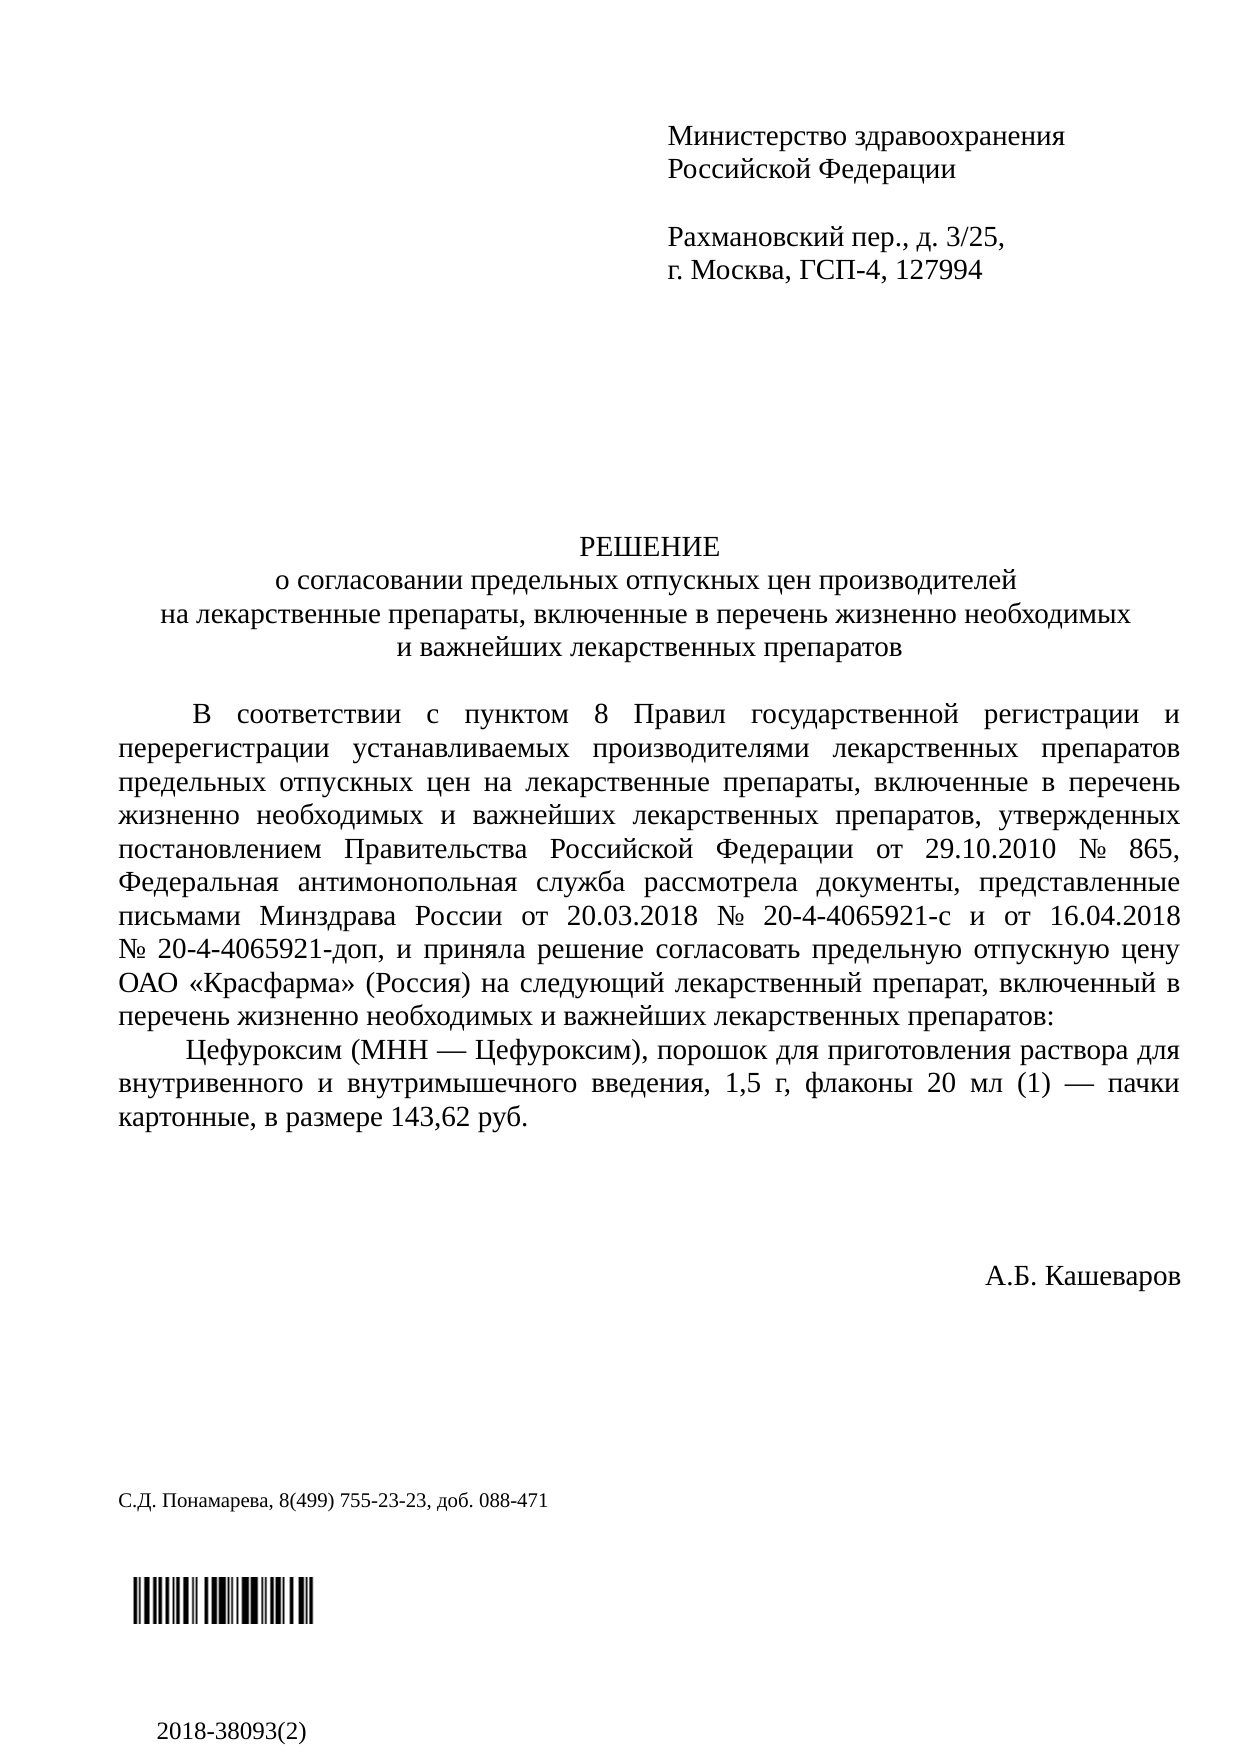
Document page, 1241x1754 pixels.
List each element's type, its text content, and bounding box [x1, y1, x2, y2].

text г. Москва, ГСП-4, 127994 [667, 252, 1181, 286]
text Рахмановский пер., д. 3/25, [667, 219, 1181, 252]
text Российской Федерации [667, 152, 1181, 185]
text С.Д. Понамарева, 8(499) 755-23-23, доб. 088-471 [118, 1488, 1181, 1512]
text о согласовании предельных отпускных цен производителей [118, 562, 1181, 596]
text В соответствии с пунктом 8 Правил государственной регистрации и перерегистрации устанавливаемых производителями лекарственных препаратов предельных отпускных цен на лекарственные препараты, включенные в перечень жизненно необходимых и важнейших лекарственных препаратов, утвержденных постановлением Правительства Российской Федерации от 29.10.2010 № 865, Федеральная антимонопольная служба рассмотрела документы, представленные письмами Минздрава России от 20.03.2018 № 20-4-4065921-с и от 16.04.2018 № 20-4-4065921-доп, и приняла решение согласовать предельную отпускную цену ОАО «Красфарма» (Россия) на следующий лекарственный препарат, включенный в перечень жизненно необходимых и важнейших лекарственных препаратов: [118, 697, 1181, 1032]
picture [118, 1577, 331, 1624]
text Министерство здравоохранения [667, 118, 1181, 152]
text и важнейших лекарственных препаратов [118, 629, 1181, 663]
text А.Б. Кашеваров [118, 1258, 1181, 1292]
text Цефуроксим (МНН — Цефуроксим), порошок для приготовления раствора для внутривенного и внутримышечного введения, 1,5 г, флаконы 20 мл (1) — пачки картонные, в размере 143,62 руб. [118, 1032, 1181, 1133]
text на лекарственные препараты, включенные в перечень жизненно необходимых [118, 596, 1181, 629]
text РЕШЕНИЕ [118, 529, 1181, 562]
